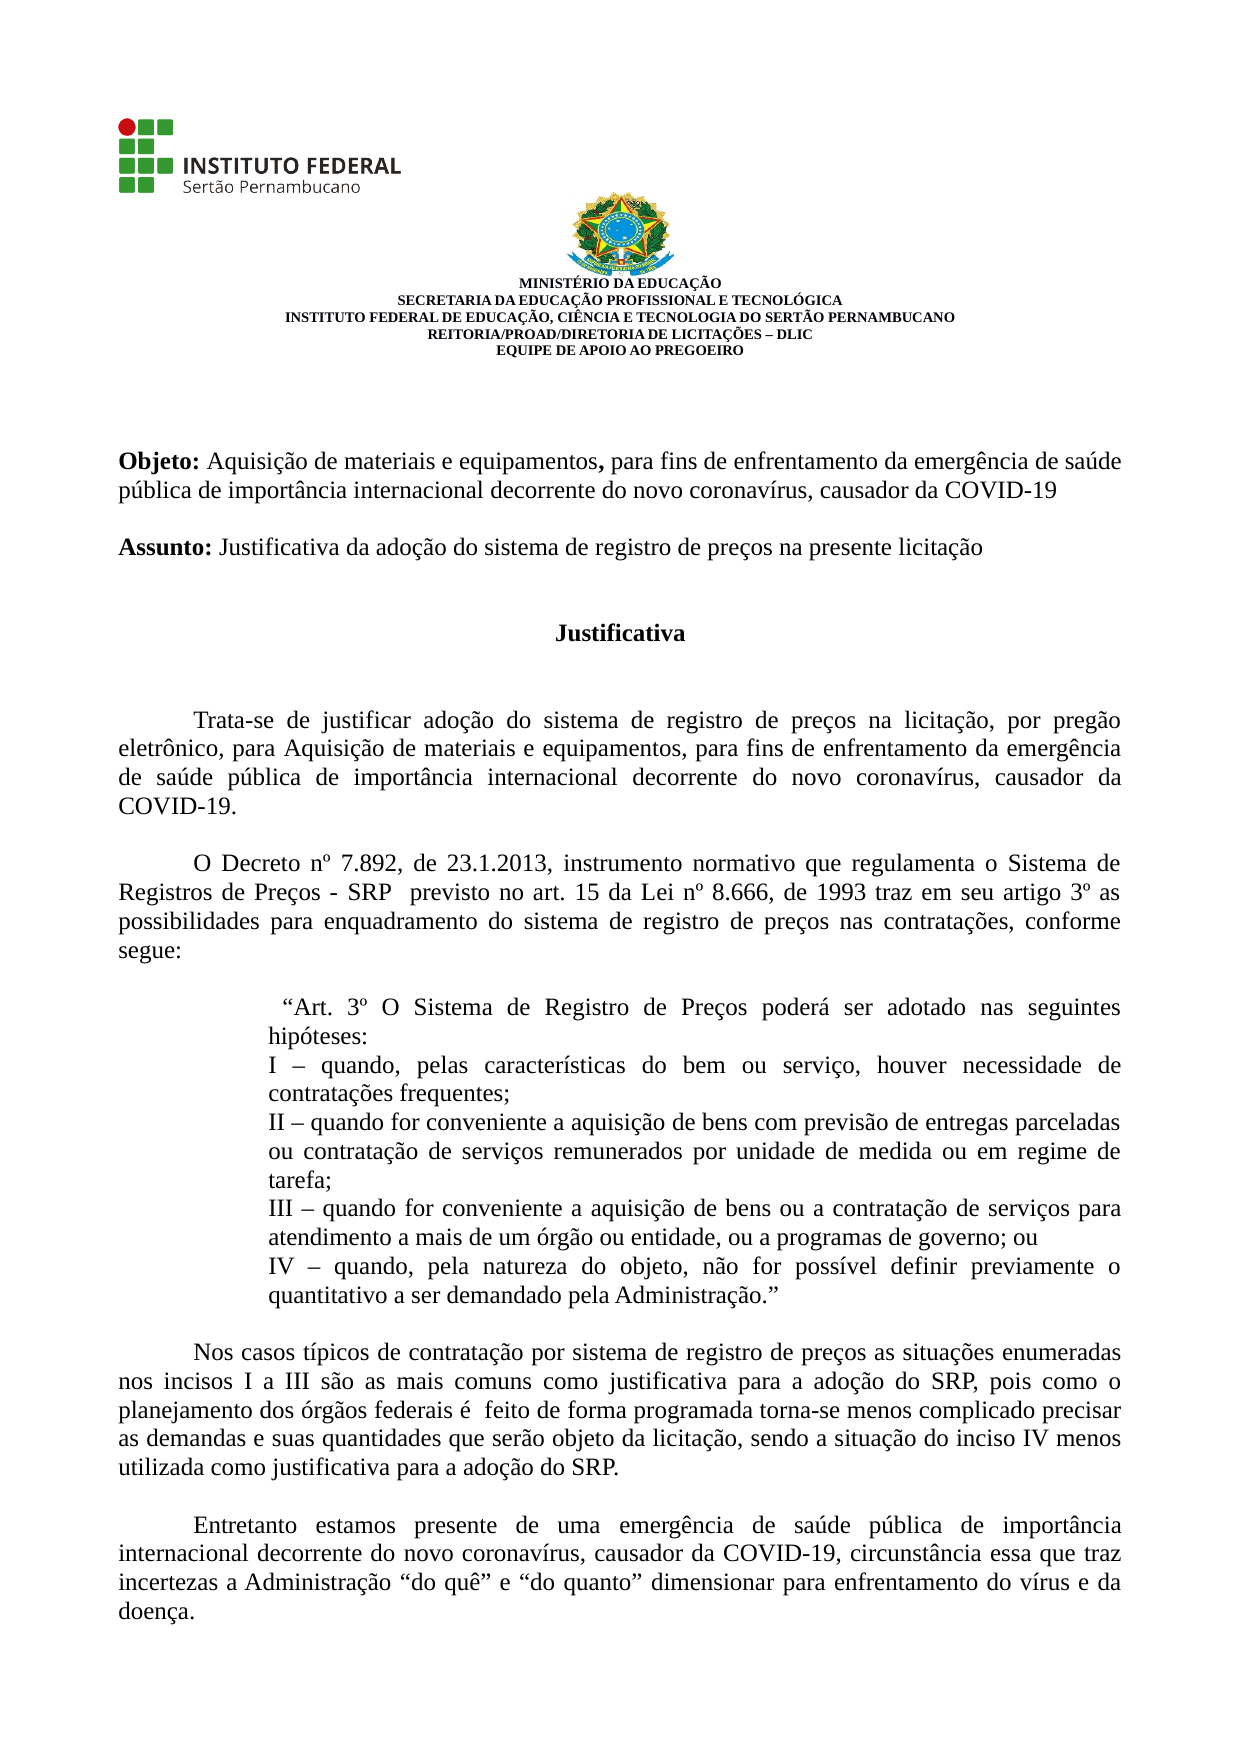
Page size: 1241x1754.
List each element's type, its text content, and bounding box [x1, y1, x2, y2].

text Entretanto estamos presente de uma emergência de saúde pública de importância internacional decorrente do novo coronavírus, causador da COVID-19, circunstância essa que traz incertezas a Administração “do quê” e “do quanto” dimensionar para enfrentamento do vírus e da doença. [118, 1510, 1122, 1625]
text Justificativa [118, 618, 1122, 647]
picture [118, 118, 401, 193]
text I – quando, pelas características do bem ou serviço, houver necessidade de contratações frequentes; [268, 1050, 1122, 1107]
text II – quando for conveniente a aquisição de bens com previsão de entregas parceladas ou contratação de serviços remunerados por unidade de medida ou em regime de tarefa; [268, 1107, 1122, 1193]
text Trata-se de justificar adoção do sistema de registro de preços na licitação, por pregão eletrônico, para Aquisição de materiais e equipamentos, para fins de enfrentamento da emergência de saúde pública de importância internacional decorrente do novo coronavírus, causador da COVID-19. [118, 705, 1122, 820]
text Objeto: Aquisição de materiais e equipamentos, para fins de enfrentamento da emergência de saúde pública de importância internacional decorrente do novo coronavírus, causador da COVID-19 [118, 446, 1122, 503]
text Assunto: Justificativa da adoção do sistema de registro de preços na presente licitação [118, 532, 1122, 561]
text III – quando for conveniente a aquisição de bens ou a contratação de serviços para atendimento a mais de um órgão ou entidade, ou a programas de governo; ou [268, 1193, 1122, 1251]
text IV – quando, pela natureza do objeto, não for possível definir previamente o quantitativo a ser demandado pela Administração.” [268, 1251, 1122, 1308]
picture [566, 192, 674, 276]
text Nos casos típicos de contratação por sistema de registro de preços as situações enumeradas nos incisos I a III são as mais comuns como justificativa para a adoção do SRP, pois como o planejamento dos órgãos federais é feito de forma programada torna-se menos complicado precisar as demandas e suas quantidades que serão objeto da licitação, sendo a situação do inciso IV menos utilizada como justificativa para a adoção do SRP. [118, 1337, 1122, 1481]
text “Art. 3º O Sistema de Registro de Preços poderá ser adotado nas seguintes hipóteses: [268, 992, 1122, 1050]
text O Decreto nº 7.892, de 23.1.2013, instrumento normativo que regulamenta o Sistema de Registros de Preços - SRP previsto no art. 15 da Lei nº 8.666, de 1993 traz em seu artigo 3º as possibilidades para enquadramento do sistema de registro de preços nas contratações, conforme segue: [118, 848, 1122, 963]
